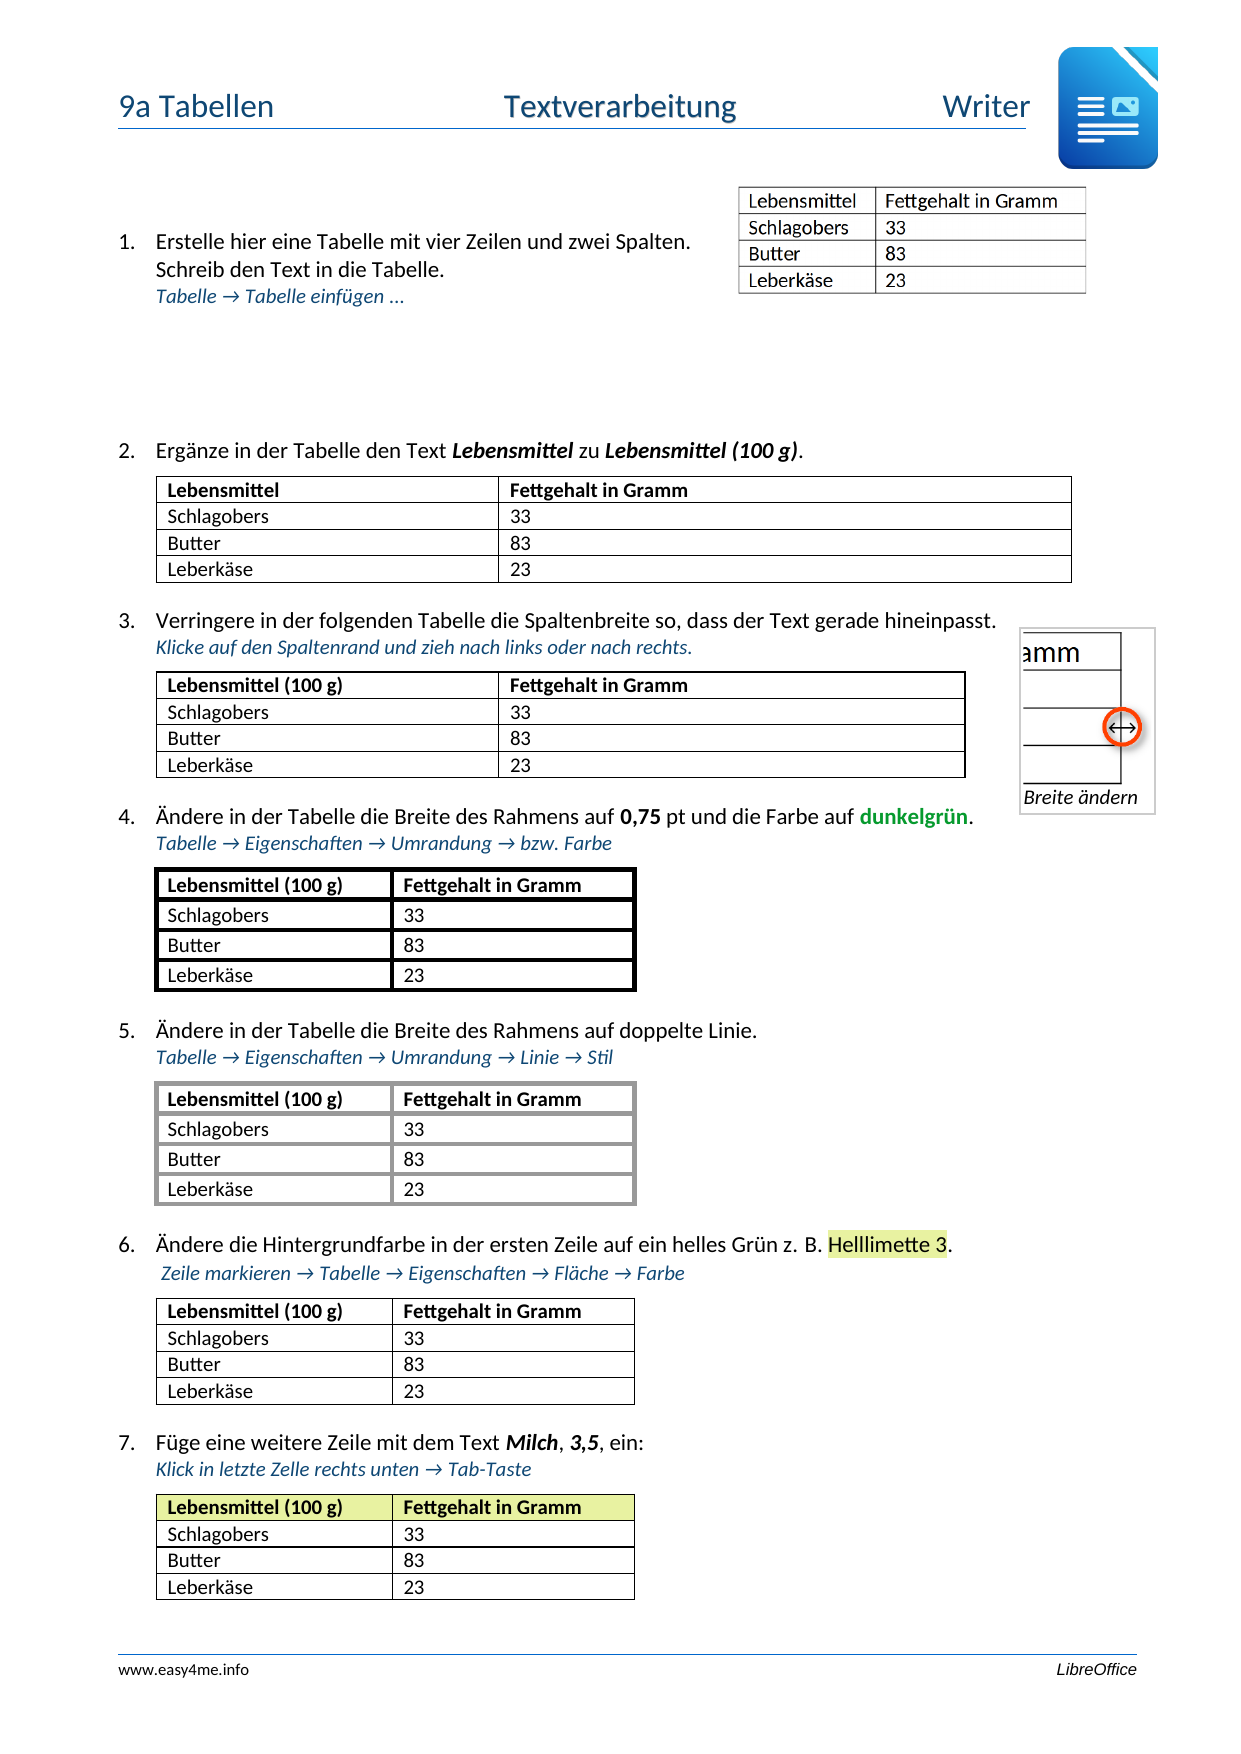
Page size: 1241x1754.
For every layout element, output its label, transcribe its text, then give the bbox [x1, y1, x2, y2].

table_cell Schlagobers [159, 1116, 390, 1141]
table_cell Schlagobers [159, 902, 390, 927]
table_cell 23 [393, 1378, 634, 1403]
table_cell Butter [159, 932, 390, 957]
table_cell 33 [394, 902, 632, 927]
table_header Lebensmittel (100 g) [159, 1086, 390, 1111]
table_header Fettgehalt in Gramm [394, 1086, 632, 1111]
table_cell 23 [499, 752, 964, 777]
list Breite ändern [1023, 785, 1152, 809]
list Erstelle hier eine Tabelle mit vier Zeilen und zwei Spalten. Schreib den Text in die Tabelle. Tabelle → Tabelle einfügen ... [118, 227, 1137, 309]
list Füge eine weitere Zeile mit dem Text Milch, 3,5, ein: Klick in letzte Zelle rechts unten → Tab-Taste [118, 1428, 1137, 1482]
list [1021, 629, 1154, 813]
table_cell 33 [499, 503, 1071, 529]
table_cell 83 [394, 932, 632, 957]
table_cell 83 [499, 530, 1071, 555]
table_cell 33 [499, 699, 964, 724]
picture [1023, 631, 1152, 785]
table_cell Leberkäse [157, 1574, 392, 1599]
table_cell Butter [157, 530, 498, 555]
table_cell Butter [159, 1146, 390, 1171]
table_cell 23 [499, 556, 1071, 582]
picture [1047, 47, 1169, 169]
list Ändere die Hintergrundfarbe in der ersten Zeile auf ein helles Grün z. B. Helllimette 3. Zeile markieren → Tabelle → Eigenschaften → Fläche → Farbe [118, 1230, 1137, 1286]
table_cell 33 [394, 1116, 632, 1141]
table_header Fettgehalt in Gramm [393, 1495, 634, 1520]
table_cell Butter [157, 725, 498, 751]
table_cell Leberkäse [157, 556, 498, 582]
table_cell 23 [394, 962, 632, 988]
table_header Fettgehalt in Gramm [499, 673, 964, 698]
table_header Lebensmittel [157, 477, 498, 502]
table_cell Schlagobers [157, 699, 498, 724]
table_cell 33 [393, 1521, 634, 1546]
table_header Fettgehalt in Gramm [393, 1299, 634, 1324]
table_cell Leberkäse [157, 1378, 392, 1403]
list Ergänze in der Tabelle den Text Lebensmittel zu Lebensmittel (100 g). [118, 436, 1137, 464]
table_cell Leberkäse [159, 962, 390, 988]
table_cell Leberkäse [157, 752, 498, 777]
table_cell 83 [499, 725, 964, 751]
table_cell 83 [393, 1548, 634, 1573]
table_header Fettgehalt in Gramm [394, 872, 632, 897]
table_cell Schlagobers [157, 1521, 392, 1546]
table_cell Schlagobers [157, 1325, 392, 1351]
table_cell 83 [394, 1146, 632, 1171]
list Ändere in der Tabelle die Breite des Rahmens auf 0,75 pt und die Farbe auf dunkelgrün. Tabelle → Eigenschaften → Umrandung → bzw. Farbe [118, 802, 1137, 855]
table_cell 83 [393, 1352, 634, 1377]
table_cell Butter [157, 1548, 392, 1573]
table_cell 33 [393, 1325, 634, 1351]
list Ändere in der Tabelle die Breite des Rahmens auf doppelte Linie. Tabelle → Eigenschaften → Umrandung → Linie → Stil [118, 1016, 1137, 1069]
picture [738, 186, 1087, 294]
table_cell 23 [394, 1176, 632, 1202]
table_header Lebensmittel (100 g) [157, 673, 498, 698]
table_cell Butter [157, 1352, 392, 1377]
table_header Lebensmittel (100 g) [159, 872, 390, 897]
table_header Lebensmittel (100 g) [157, 1299, 392, 1324]
table_cell 23 [393, 1574, 634, 1599]
list Verringere in der folgenden Tabelle die Spaltenbreite so, dass der Text gerade hineinpasst. Klicke auf den Spaltenrand und zieh nach links oder nach rechts. [118, 606, 1137, 660]
table_cell Leberkäse [159, 1176, 390, 1202]
table_header Fettgehalt in Gramm [499, 477, 1071, 502]
table_cell Schlagobers [157, 503, 498, 529]
table_header Lebensmittel (100 g) [157, 1495, 392, 1520]
